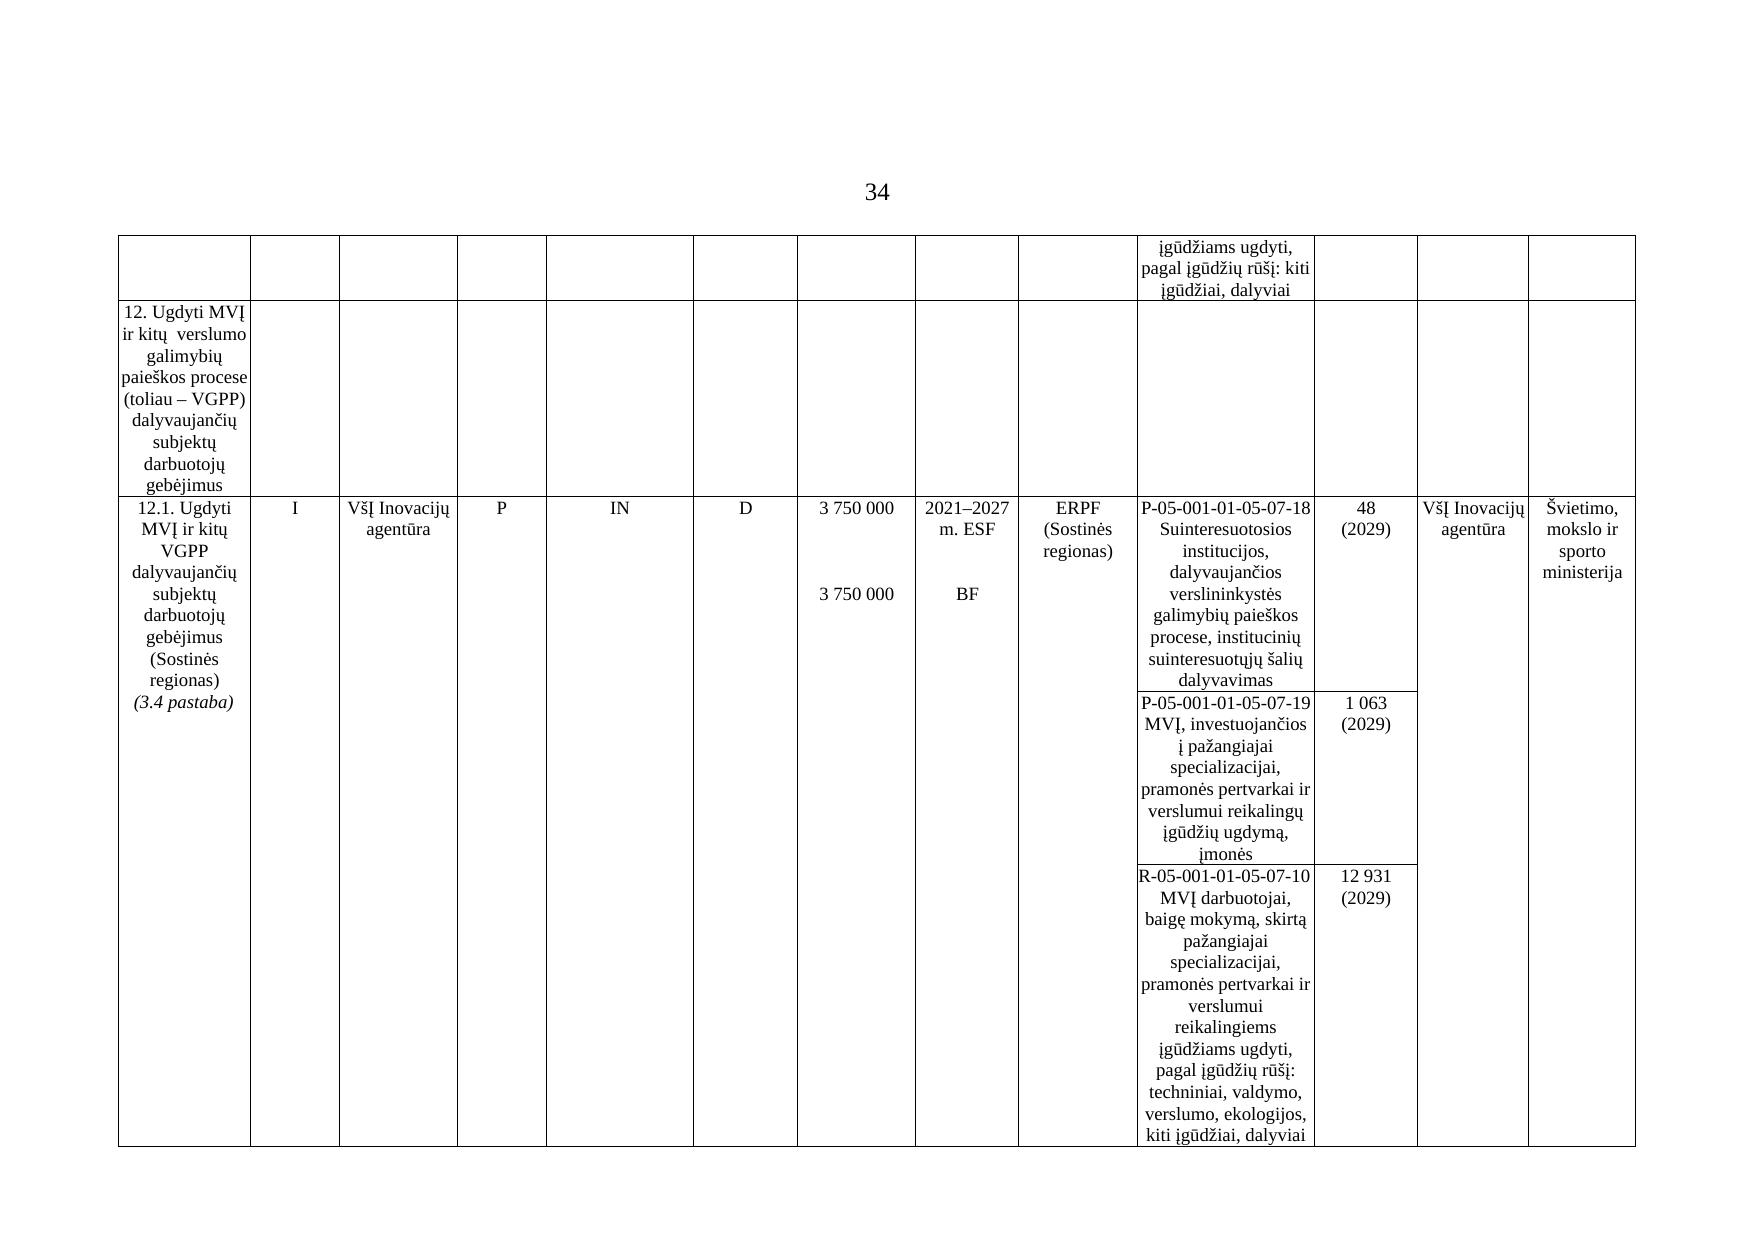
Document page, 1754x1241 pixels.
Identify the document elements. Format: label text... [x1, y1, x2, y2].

table_cell IN [547, 497, 693, 1146]
table_cell [694, 301, 797, 496]
table_cell 12 931 (2029) [1315, 865, 1417, 1146]
table_cell [1019, 301, 1137, 496]
table_cell [1315, 236, 1417, 300]
table_cell [340, 301, 457, 496]
table_cell 2021–2027 m. ESF BF [916, 497, 1018, 1146]
table_cell D [694, 497, 797, 1146]
table_cell [458, 236, 546, 300]
table_cell [916, 301, 1018, 496]
table_cell [1529, 301, 1635, 496]
table_cell P-05-001-01-05-07-19 MVĮ, investuojančios į pažangiajai specializacijai, pramonės pertvarkai ir verslumui reikalingų įgūdžių ugdymą, įmonės [1138, 692, 1314, 864]
table_cell [1138, 301, 1314, 496]
table_cell [251, 301, 339, 496]
table_cell VšĮ Inovacijų agentūra [340, 497, 457, 1146]
table_cell Švietimo, mokslo ir sporto ministerija [1529, 497, 1635, 1146]
table_cell [547, 236, 693, 300]
table_cell 12.1. Ugdyti MVĮ ir kitų VGPP dalyvaujančių subjektų darbuotojų gebėjimus (Sostinės regionas) (3.4 pastaba) [119, 497, 250, 1146]
table_cell 1 063 (2029) [1315, 692, 1417, 864]
table_cell P [458, 497, 546, 1146]
table_cell įgūdžiams ugdyti, pagal įgūdžių rūšį: kiti įgūdžiai, dalyviai [1138, 236, 1314, 300]
table_cell [1529, 236, 1635, 300]
table_cell [1418, 301, 1528, 496]
table_cell [458, 301, 546, 496]
table_cell [119, 236, 250, 300]
table_cell [916, 236, 1018, 300]
table_cell [1315, 301, 1417, 496]
table_cell [340, 236, 457, 300]
table_cell R-05-001-01-05-07-10 MVĮ darbuotojai, baigę mokymą, skirtą pažangiajai specializacijai, pramonės pertvarkai ir verslumui reikalingiems įgūdžiams ugdyti, pagal įgūdžių rūšį: techniniai, valdymo, verslumo, ekologijos, kiti įgūdžiai, dalyviai [1138, 865, 1314, 1146]
table_cell [694, 236, 797, 300]
table_cell [1019, 236, 1137, 300]
table_cell 12. Ugdyti MVĮ ir kitų verslumo galimybių paieškos procese (toliau – VGPP) dalyvaujančių subjektų darbuotojų gebėjimus [119, 301, 250, 496]
table_cell 3 750 000 3 750 000 [798, 497, 915, 1146]
table_cell VšĮ Inovacijų agentūra [1418, 497, 1528, 1146]
table_cell [251, 236, 339, 300]
table_cell [1418, 236, 1528, 300]
table_cell I [251, 497, 339, 1146]
table_cell 48 (2029) [1315, 497, 1417, 691]
table_cell [547, 301, 693, 496]
table_cell P-05-001-01-05-07-18 Suinteresuotosios institucijos, dalyvaujančios verslininkystės galimybių paieškos procese, institucinių suinteresuotųjų šalių dalyvavimas [1138, 497, 1314, 691]
table_cell [798, 301, 915, 496]
table_cell ERPF (Sostinės regionas) [1019, 497, 1137, 1146]
table_cell [798, 236, 915, 300]
